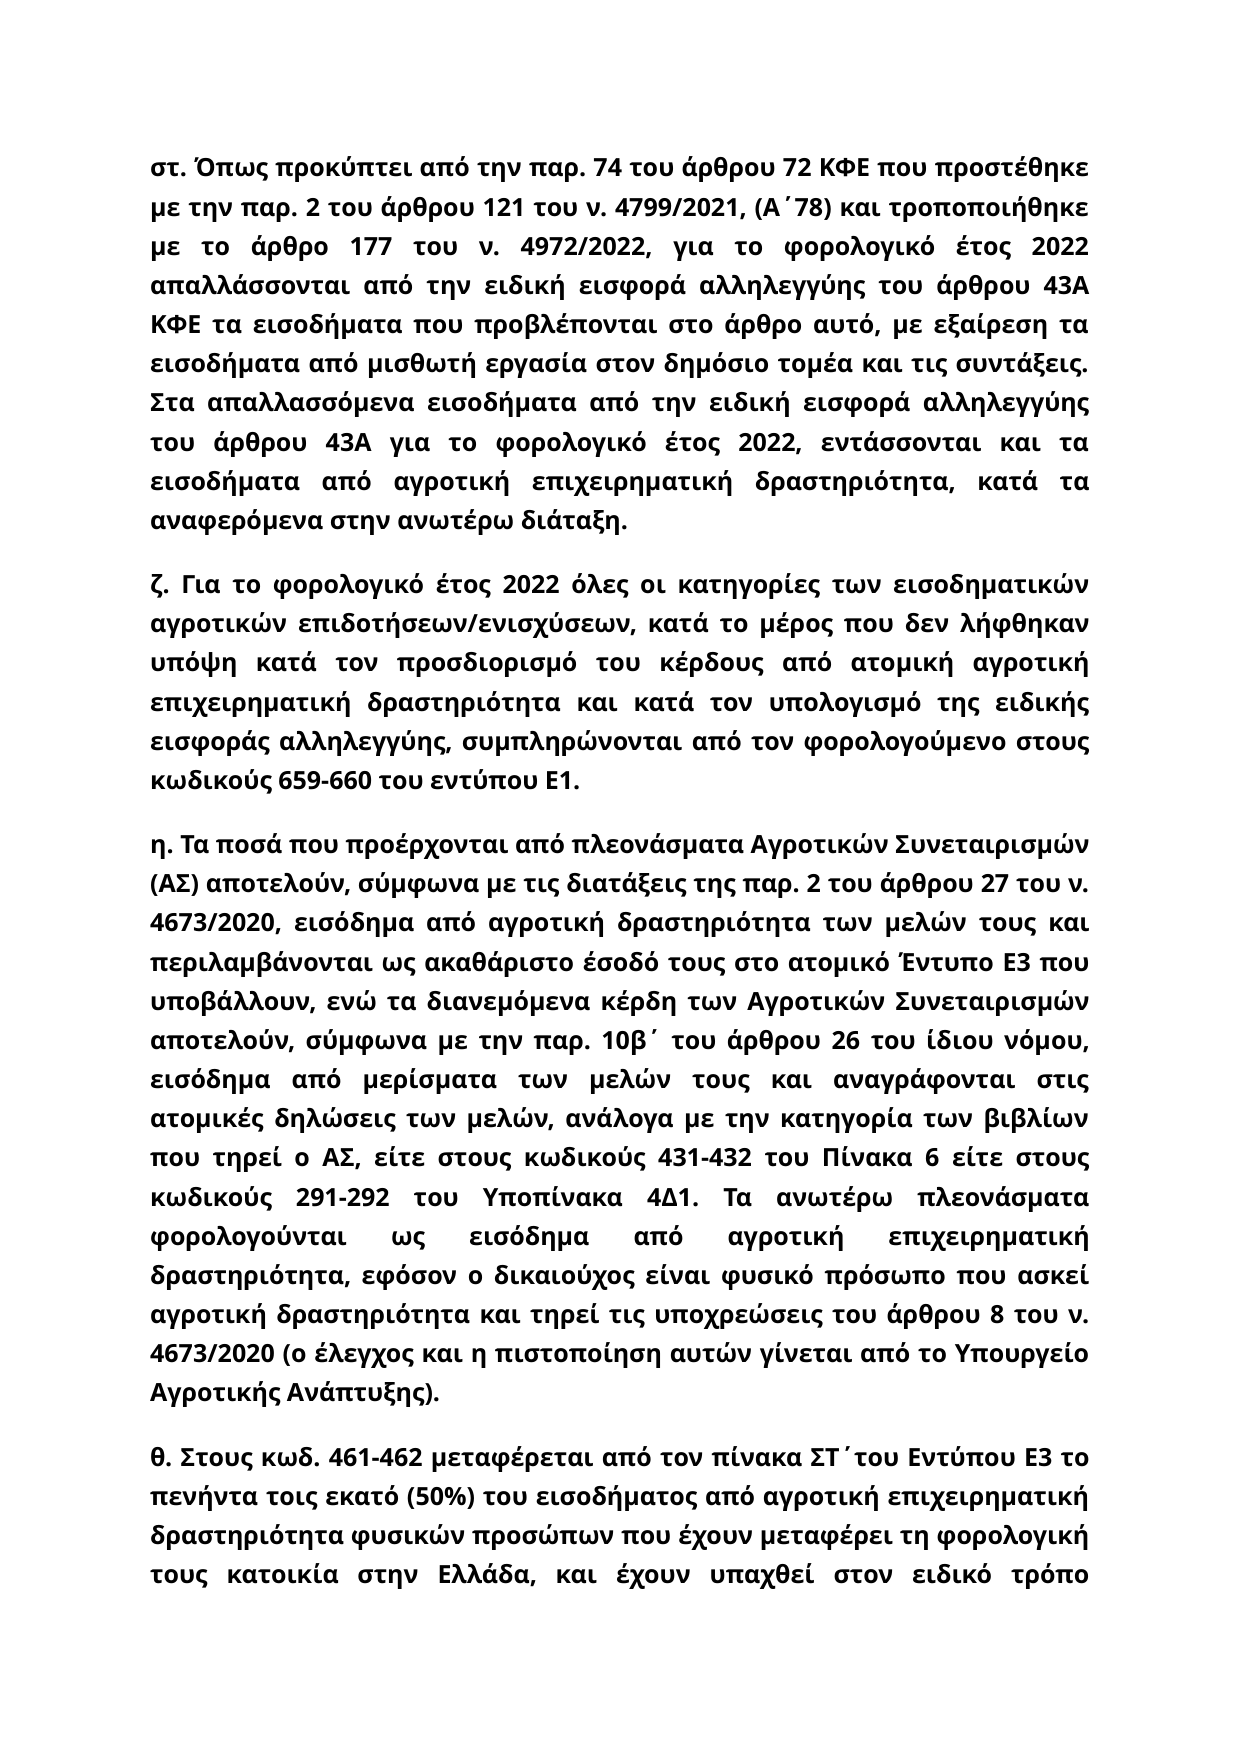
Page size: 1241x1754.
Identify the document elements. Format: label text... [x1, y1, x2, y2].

text στ. Όπως προκύπτει από την παρ. 74 του άρθρου 72 ΚΦΕ που προστέθηκε με την παρ. 2 του άρθρου 121 του ν. 4799/2021, (Α΄78) και τροποποιήθηκε με το άρθρο 177 του ν. 4972/2022, για το φορολογικό έτος 2022 απαλλάσσονται από την ειδική εισφορά αλληλεγγύης του άρθρου 43Α ΚΦΕ τα εισοδήματα που προβλέπονται στο άρθρο αυτό, με εξαίρεση τα εισοδήματα από μισθωτή εργασία στον δημόσιο τομέα και τις συντάξεις. Στα απαλλασσόμενα εισοδήματα από την ειδική εισφορά αλληλεγγύης του άρθρου 43Α για το φορολογικό έτος 2022, εντάσσονται και τα εισοδήματα από αγροτική επιχειρηματική δραστηριότητα, κατά τα αναφερόμενα στην ανωτέρω διάταξη. [150, 150, 1090, 537]
text ζ. Για το φορολογικό έτος 2022 όλες οι κατηγορίες των εισοδηματικών αγροτικών επιδοτήσεων/ενισχύσεων, κατά το μέρος που δεν λήφθηκαν υπόψη κατά τον προσδιορισμό του κέρδους από ατομική αγροτική επιχειρηματική δραστηριότητα και κατά τον υπολογισμό της ειδικής εισφοράς αλληλεγγύης, συμπληρώνονται από τον φορολογούμενο στους κωδικούς 659-660 του εντύπου Ε1. [150, 567, 1090, 797]
text θ. Στους κωδ. 461-462 μεταφέρεται από τον πίνακα ΣΤ΄του Εντύπου Ε3 το πενήντα τοις εκατό (50%) του εισοδήματος από αγροτική επιχειρηματική δραστηριότητα φυσικών προσώπων που έχουν μεταφέρει τη φορολογική τους κατοικία στην Ελλάδα, και έχουν υπαχθεί στον ειδικό τρόπο [150, 1439, 1090, 1591]
text η. Τα ποσά που προέρχονται από πλεονάσματα Αγροτικών Συνεταιρισμών (ΑΣ) αποτελούν, σύμφωνα με τις διατάξεις της παρ. 2 του άρθρου 27 του ν. 4673/2020, εισόδημα από αγροτική δραστηριότητα των μελών τους και περιλαμβάνονται ως ακαθάριστο έσοδό τους στο ατομικό Έντυπο Ε3 που υποβάλλουν, ενώ τα διανεμόμενα κέρδη των Αγροτικών Συνεταιρισμών αποτελούν, σύμφωνα με την παρ. 10β΄ του άρθρου 26 του ίδιου νόμου, εισόδημα από μερίσματα των μελών τους και αναγράφονται στις ατομικές δηλώσεις των μελών, ανάλογα με την κατηγορία των βιβλίων που τηρεί ο ΑΣ, είτε στους κωδικούς 431-432 του Πίνακα 6 είτε στους κωδικούς 291-292 του Υποπίνακα 4Δ1. Τα ανωτέρω πλεονάσματα φορολογούνται ως εισόδημα από αγροτική επιχειρηματική δραστηριότητα, εφόσον ο δικαιούχος είναι φυσικό πρόσωπο που ασκεί αγροτική δραστηριότητα και τηρεί τις υποχρεώσεις του άρθρου 8 του ν. 4673/2020 (ο έλεγχος και η πιστοποίηση αυτών γίνεται από το Υπουργείο Αγροτικής Ανάπτυξης). [150, 827, 1090, 1409]
